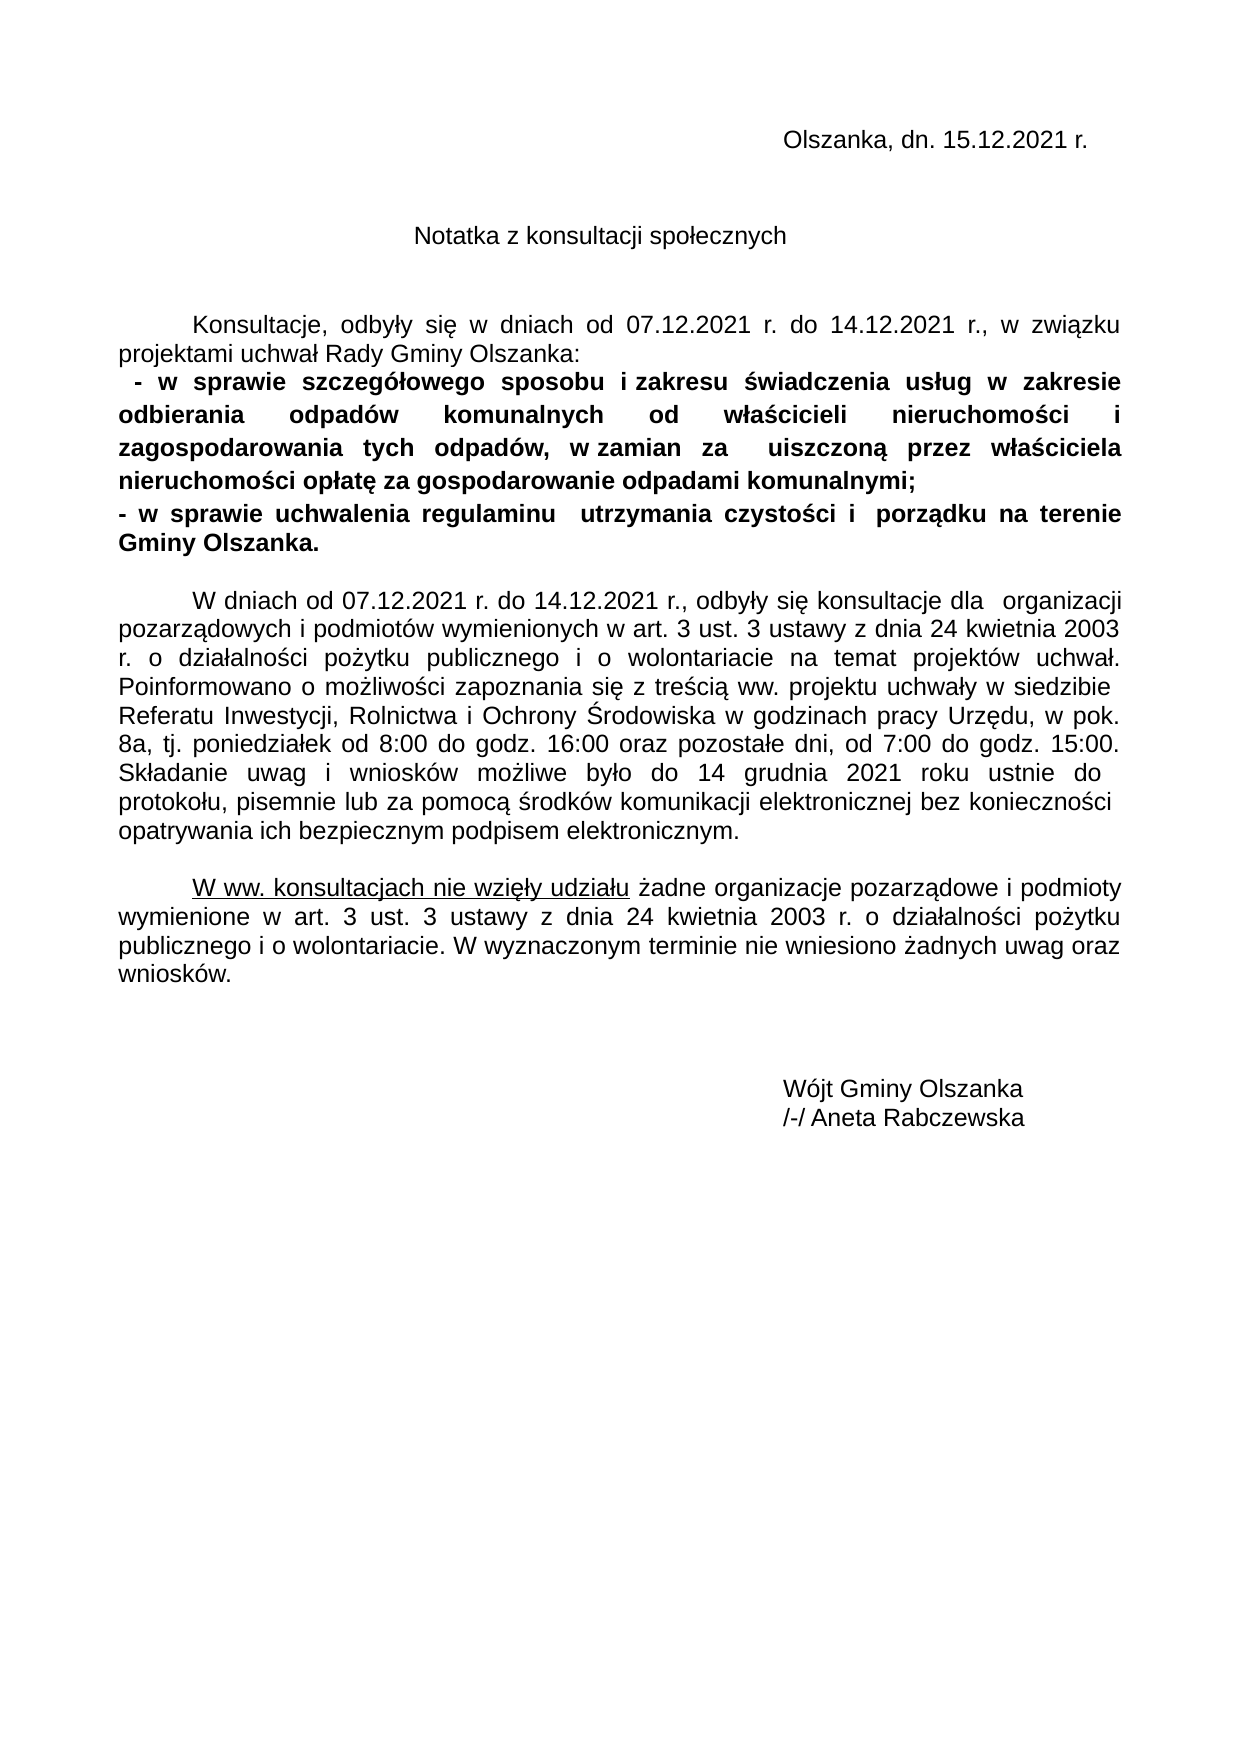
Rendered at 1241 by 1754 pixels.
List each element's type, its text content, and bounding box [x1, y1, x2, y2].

text Wójt Gminy Olszanka [118, 1074, 1122, 1103]
text - w sprawie szczegółowego sposobu i zakresu świadczenia usług w zakresie odbierania odpadów komunalnych od właścicieli nieruchomości i zagospodarowania tych odpadów, w zamian za uiszczoną przez właściciela nieruchomości opłatę za gospodarowanie odpadami komunalnymi; [118, 367, 1122, 495]
text Konsultacje, odbyły się w dniach od 07.12.2021 r. do 14.12.2021 r., w związku projektami uchwał Rady Gminy Olszanka: [118, 310, 1122, 367]
text - w sprawie uchwalenia regulaminu utrzymania czystości i porządku na terenie Gminy Olszanka. [118, 499, 1122, 557]
text W dniach od 07.12.2021 r. do 14.12.2021 r., odbyły się konsultacje dla organizacji pozarządowych i podmiotów wymienionych w art. 3 ust. 3 ustawy z dnia 24 kwietnia 2003 r. o działalności pożytku publicznego i o wolontariacie na temat projektów uchwał. Poinformowano o możliwości zapoznania się z treścią ww. projektu uchwały w siedzibie Referatu Inwestycji, Rolnictwa i Ochrony Środowiska w godzinach pracy Urzędu, w pok. 8a, tj. poniedziałek od 8:00 do godz. 16:00 oraz pozostałe dni, od 7:00 do godz. 15:00. Składanie uwag i wniosków możliwe było do 14 grudnia 2021 roku ustnie do protokołu, pisemnie lub za pomocą środków komunikacji elektronicznej bez konieczności opatrywania ich bezpiecznym podpisem elektronicznym. [118, 557, 1122, 844]
text Notatka z konsultacji społecznych [118, 214, 1122, 252]
text /-/ Aneta Rabczewska [118, 1103, 1122, 1132]
text Olszanka, dn. 15.12.2021 r. [118, 118, 1122, 185]
text W ww. konsultacjach nie wzięły udziału żadne organizacje pozarządowe i podmioty wymienione w art. 3 ust. 3 ustawy z dnia 24 kwietnia 2003 r. o działalności pożytku publicznego i o wolontariacie. W wyznaczonym terminie nie wniesiono żadnych uwag oraz wniosków. [118, 873, 1122, 1017]
